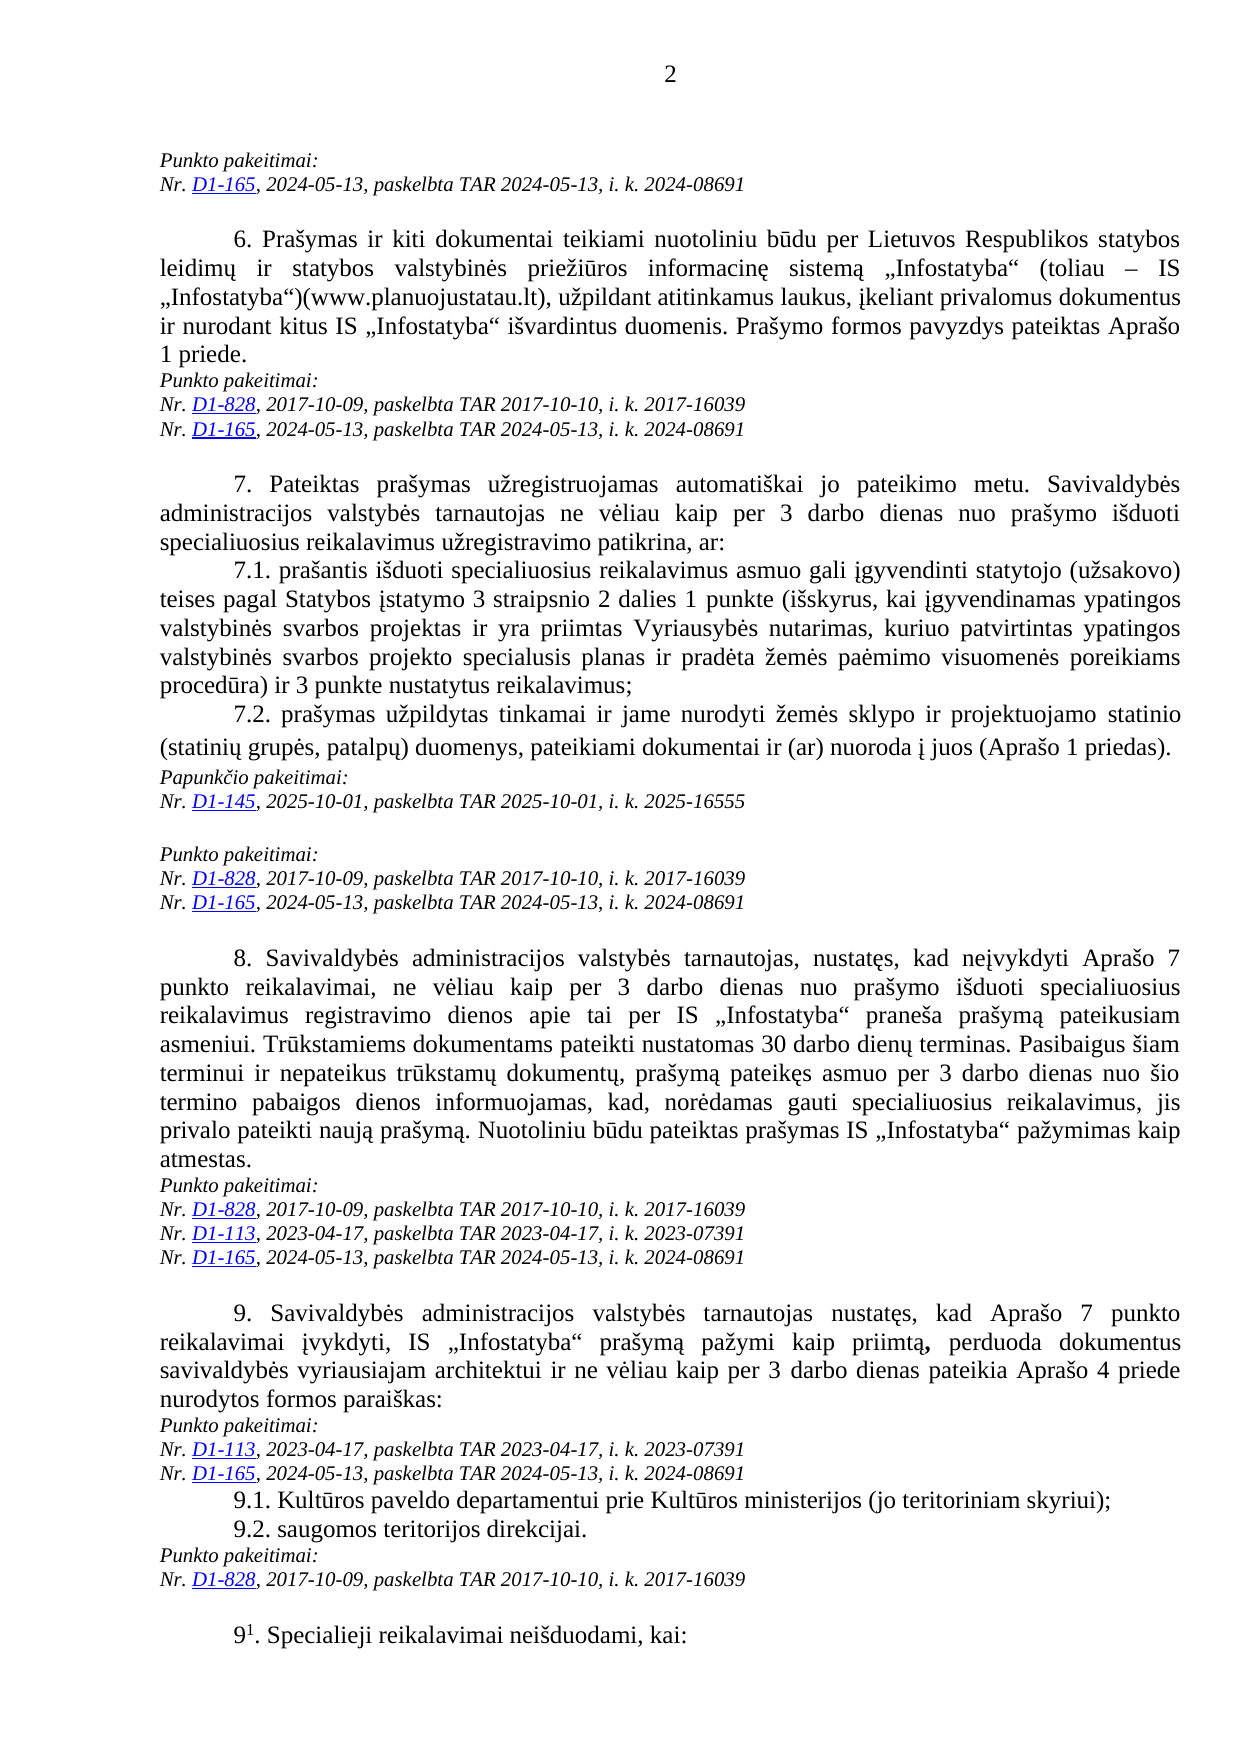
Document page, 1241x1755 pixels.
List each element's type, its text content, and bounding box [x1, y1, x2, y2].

text Nr. D1-165, 2024-05-13, paskelbta TAR 2024-05-13, i. k. 2024-08691 [159, 1245, 1181, 1269]
text Punkto pakeitimai: [159, 148, 1181, 172]
text Punkto pakeitimai: [159, 1413, 1181, 1437]
text 9. Savivaldybės administracijos valstybės tarnautojas nustatęs, kad Aprašo 7 punkto reikalavimai įvykdyti, IS „Infostatyba“ prašymą pažymi kaip priimtą, perduoda dokumentus savivaldybės vyriausiajam architektui ir ne vėliau kaip per 3 darbo dienas pateikia Aprašo 4 priede nurodytos formos paraiškas: [159, 1298, 1181, 1413]
text Nr. D1-165, 2024-05-13, paskelbta TAR 2024-05-13, i. k. 2024-08691 [159, 172, 1181, 196]
text Nr. D1-165, 2024-05-13, paskelbta TAR 2024-05-13, i. k. 2024-08691 [159, 1461, 1181, 1485]
text 9.2. saugomos teritorijos direkcijai. [159, 1514, 1181, 1543]
text Nr. D1-828, 2017-10-09, paskelbta TAR 2017-10-10, i. k. 2017-16039 [159, 866, 1181, 890]
text Punkto pakeitimai: [159, 1173, 1181, 1197]
text Nr. D1-145, 2025-10-01, paskelbta TAR 2025-10-01, i. k. 2025-16555 [159, 789, 1181, 813]
text Nr. D1-828, 2017-10-09, paskelbta TAR 2017-10-10, i. k. 2017-16039 [159, 392, 1181, 416]
text Nr. D1-165, 2024-05-13, paskelbta TAR 2024-05-13, i. k. 2024-08691 [159, 416, 1181, 441]
text Nr. D1-165, 2024-05-13, paskelbta TAR 2024-05-13, i. k. 2024-08691 [159, 890, 1181, 914]
text 9.1. Kultūros paveldo departamentui prie Kultūros ministerijos (jo teritoriniam skyriui); [159, 1485, 1181, 1514]
text Punkto pakeitimai: [159, 368, 1181, 392]
text 7. Pateiktas prašymas užregistruojamas automatiškai jo pateikimo metu. Savivaldybės administracijos valstybės tarnautojas ne vėliau kaip per 3 darbo dienas nuo prašymo išduoti specialiuosius reikalavimus užregistravimo patikrina, ar: [159, 469, 1181, 556]
text Nr. D1-828, 2017-10-09, paskelbta TAR 2017-10-10, i. k. 2017-16039 [159, 1197, 1181, 1221]
text 7.2. prašymas užpildytas tinkamai ir jame nurodyti žemės sklypo ir projektuojamo statinio (statinių grupės, patalpų) duomenys, pateikiami dokumentai ir (ar) nuoroda į juos (Aprašo 1 priedas). [159, 699, 1181, 761]
text 6. Prašymas ir kiti dokumentai teikiami nuotoliniu būdu per Lietuvos Respublikos statybos leidimų ir statybos valstybinės priežiūros informacinę sistemą „Infostatyba“ (toliau – IS „Infostatyba“)(www.planuojustatau.lt), užpildant atitinkamus laukus, įkeliant privalomus dokumentus ir nurodant kitus IS „Infostatyba“ išvardintus duomenis. Prašymo formos pavyzdys pateiktas Aprašo 1 priede. [159, 224, 1181, 368]
text Punkto pakeitimai: [159, 842, 1181, 866]
text Nr. D1-828, 2017-10-09, paskelbta TAR 2017-10-10, i. k. 2017-16039 [159, 1567, 1181, 1591]
text 8. Savivaldybės administracijos valstybės tarnautojas, nustatęs, kad neįvykdyti Aprašo 7 punkto reikalavimai, ne vėliau kaip per 3 darbo dienas nuo prašymo išduoti specialiuosius reikalavimus registravimo dienos apie tai per IS „Infostatyba“ praneša prašymą pateikusiam asmeniui. Trūkstamiems dokumentams pateikti nustatomas 30 darbo dienų terminas. Pasibaigus šiam terminui ir nepateikus trūkstamų dokumentų, prašymą pateikęs asmuo per 3 darbo dienas nuo šio termino pabaigos dienos informuojamas, kad, norėdamas gauti specialiuosius reikalavimus, jis privalo pateikti naują prašymą. Nuotoliniu būdu pateiktas prašymas IS „Infostatyba“ pažymimas kaip atmestas. [159, 943, 1181, 1173]
text Papunkčio pakeitimai: [159, 765, 1181, 789]
text Punkto pakeitimai: [159, 1543, 1181, 1567]
text Nr. D1-113, 2023-04-17, paskelbta TAR 2023-04-17, i. k. 2023-07391 [159, 1437, 1181, 1461]
text Nr. D1-113, 2023-04-17, paskelbta TAR 2023-04-17, i. k. 2023-07391 [159, 1221, 1181, 1245]
text 7.1. prašantis išduoti specialiuosius reikalavimus asmuo gali įgyvendinti statytojo (užsakovo) teises pagal Statybos įstatymo 3 straipsnio 2 dalies 1 punkte (išskyrus, kai įgyvendinamas ypatingos valstybinės svarbos projektas ir yra priimtas Vyriausybės nutarimas, kuriuo patvirtintas ypatingos valstybinės svarbos projekto specialusis planas ir pradėta žemės paėmimo visuomenės poreikiams procedūra) ir 3 punkte nustatytus reikalavimus; [159, 556, 1181, 699]
text 91. Specialieji reikalavimai neišduodami, kai: [159, 1620, 1181, 1648]
